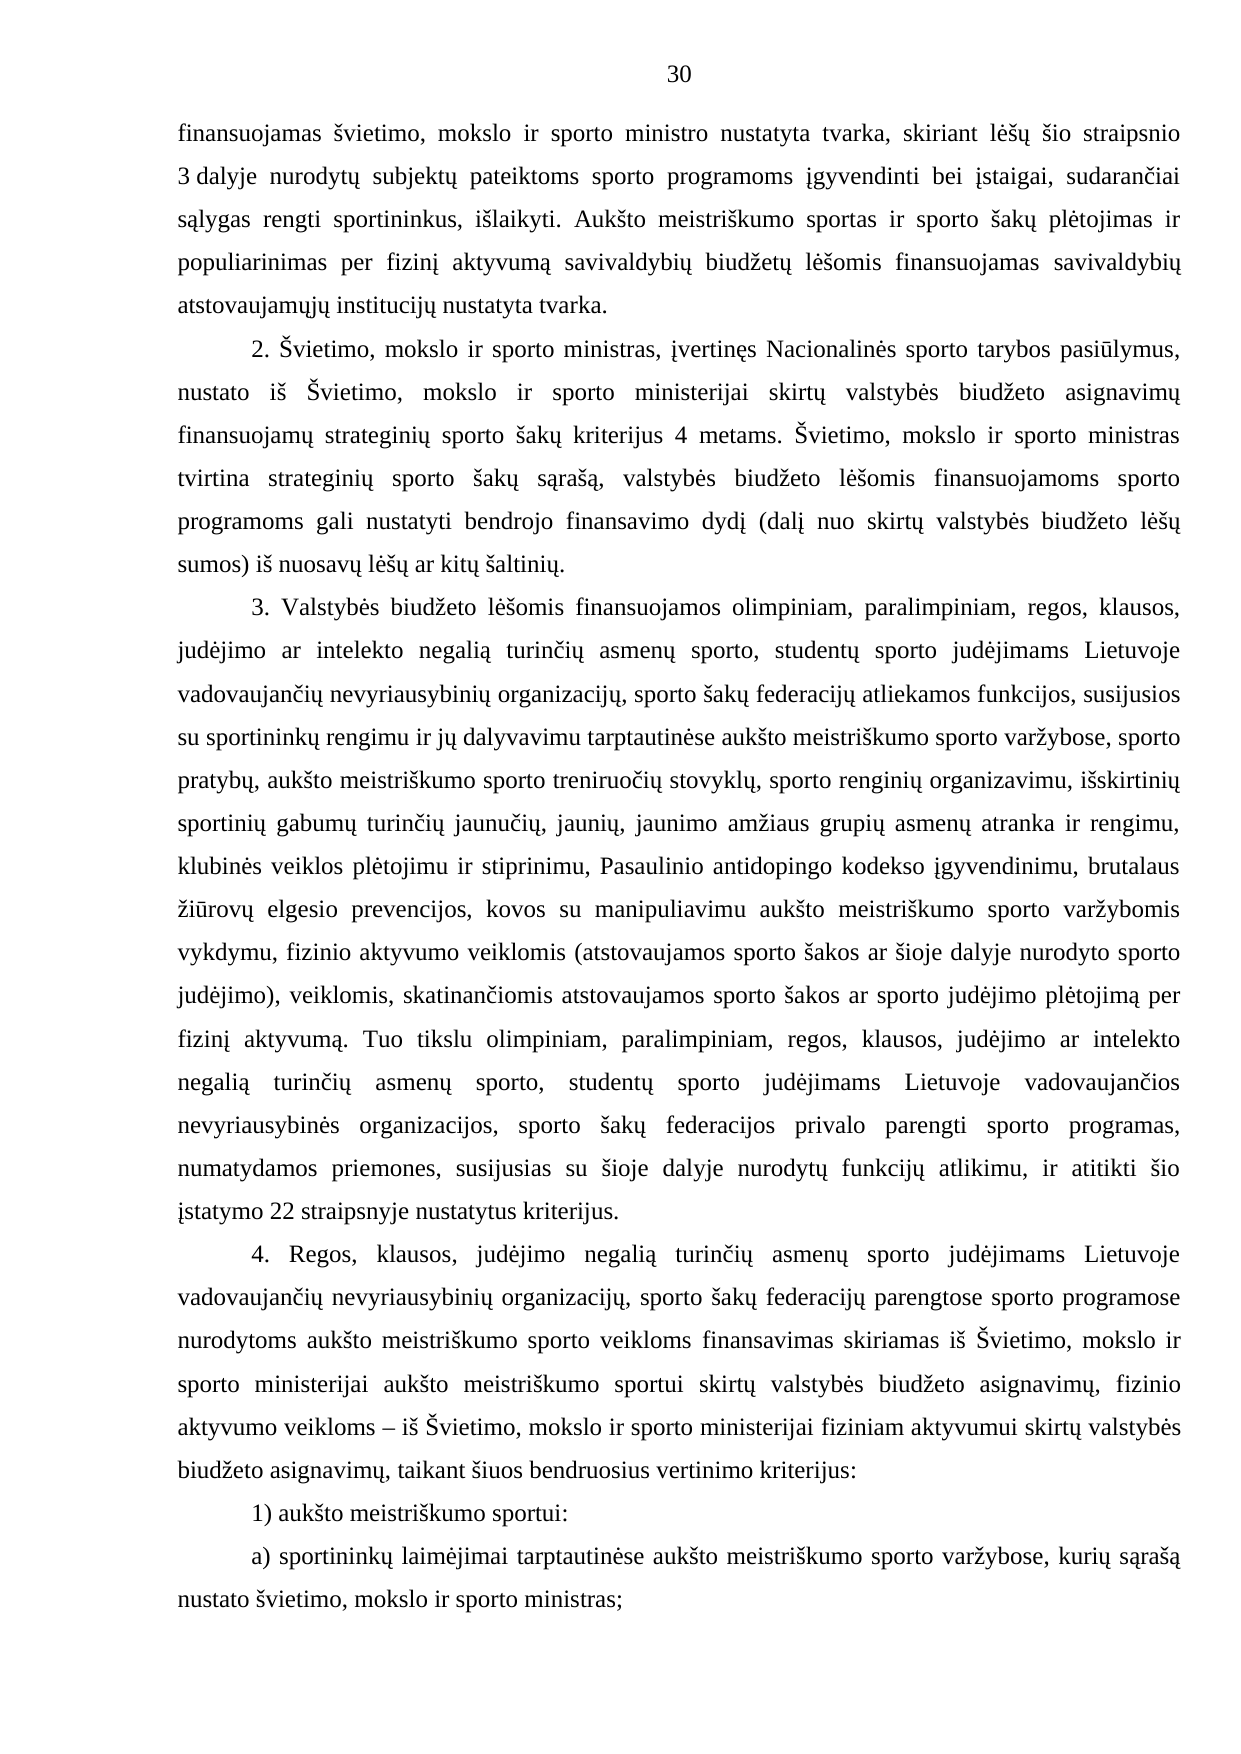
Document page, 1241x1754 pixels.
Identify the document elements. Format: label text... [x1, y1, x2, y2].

text 3. Valstybės biudžeto lėšomis finansuojamos olimpiniam, paralimpiniam, regos, klausos, judėjimo ar intelekto negalią turinčių asmenų sporto, studentų sporto judėjimams Lietuvoje vadovaujančių nevyriausybinių organizacijų, sporto šakų federacijų atliekamos funkcijos, susijusios su sportininkų rengimu ir jų dalyvavimu tarptautinėse aukšto meistriškumo sporto varžybose, sporto pratybų, aukšto meistriškumo sporto treniruočių stovyklų, sporto renginių organizavimu, išskirtinių sportinių gabumų turinčių jaunučių, jaunių, jaunimo amžiaus grupių asmenų atranka ir rengimu, klubinės veiklos plėtojimu ir stiprinimu, Pasaulinio antidopingo kodekso įgyvendinimu, brutalaus žiūrovų elgesio prevencijos, kovos su manipuliavimu aukšto meistriškumo sporto varžybomis vykdymu, fizinio aktyvumo veiklomis (atstovaujamos sporto šakos ar šioje dalyje nurodyto sporto judėjimo), veiklomis, skatinančiomis atstovaujamos sporto šakos ar sporto judėjimo plėtojimą per fizinį aktyvumą. Tuo tikslu olimpiniam, paralimpiniam, regos, klausos, judėjimo ar intelekto negalią turinčių asmenų sporto, studentų sporto judėjimams Lietuvoje vadovaujančios nevyriausybinės organizacijos, sporto šakų federacijos privalo parengti sporto programas, numatydamos priemones, susijusias su šioje dalyje nurodytų funkcijų atlikimu, ir atitikti šio įstatymo 22 straipsnyje nustatytus kriterijus. [177, 592, 1181, 1225]
text 4. Regos, klausos, judėjimo negalią turinčių asmenų sporto judėjimams Lietuvoje vadovaujančių nevyriausybinių organizacijų, sporto šakų federacijų parengtose sporto programose nurodytoms aukšto meistriškumo sporto veikloms finansavimas skiriamas iš Švietimo, mokslo ir sporto ministerijai aukšto meistriškumo sportui skirtų valstybės biudžeto asignavimų, fizinio aktyvumo veikloms – iš Švietimo, mokslo ir sporto ministerijai fiziniam aktyvumui skirtų valstybės biudžeto asignavimų, taikant šiuos bendruosius vertinimo kriterijus: [177, 1239, 1181, 1484]
text a) sportininkų laimėjimai tarptautinėse aukšto meistriškumo sporto varžybose, kurių sąrašą nustato švietimo, mokslo ir sporto ministras; [177, 1541, 1181, 1613]
text finansuojamas švietimo, mokslo ir sporto ministro nustatyta tvarka, skiriant lėšų šio straipsnio 3 dalyje nurodytų subjektų pateiktoms sporto programoms įgyvendinti bei įstaigai, sudarančiai sąlygas rengti sportininkus, išlaikyti. Aukšto meistriškumo sportas ir sporto šakų plėtojimas ir populiarinimas per fizinį aktyvumą savivaldybių biudžetų lėšomis finansuojamas savivaldybių atstovaujamųjų institucijų nustatyta tvarka. [177, 118, 1181, 319]
text 2. Švietimo, mokslo ir sporto ministras, įvertinęs Nacionalinės sporto tarybos pasiūlymus, nustato iš Švietimo, mokslo ir sporto ministerijai skirtų valstybės biudžeto asignavimų finansuojamų strateginių sporto šakų kriterijus 4 metams. Švietimo, mokslo ir sporto ministras tvirtina strateginių sporto šakų sąrašą, valstybės biudžeto lėšomis finansuojamoms sporto programoms gali nustatyti bendrojo finansavimo dydį (dalį nuo skirtų valstybės biudžeto lėšų sumos) iš nuosavų lėšų ar kitų šaltinių. [177, 334, 1181, 578]
text 1) aukšto meistriškumo sportui: [177, 1498, 1181, 1527]
